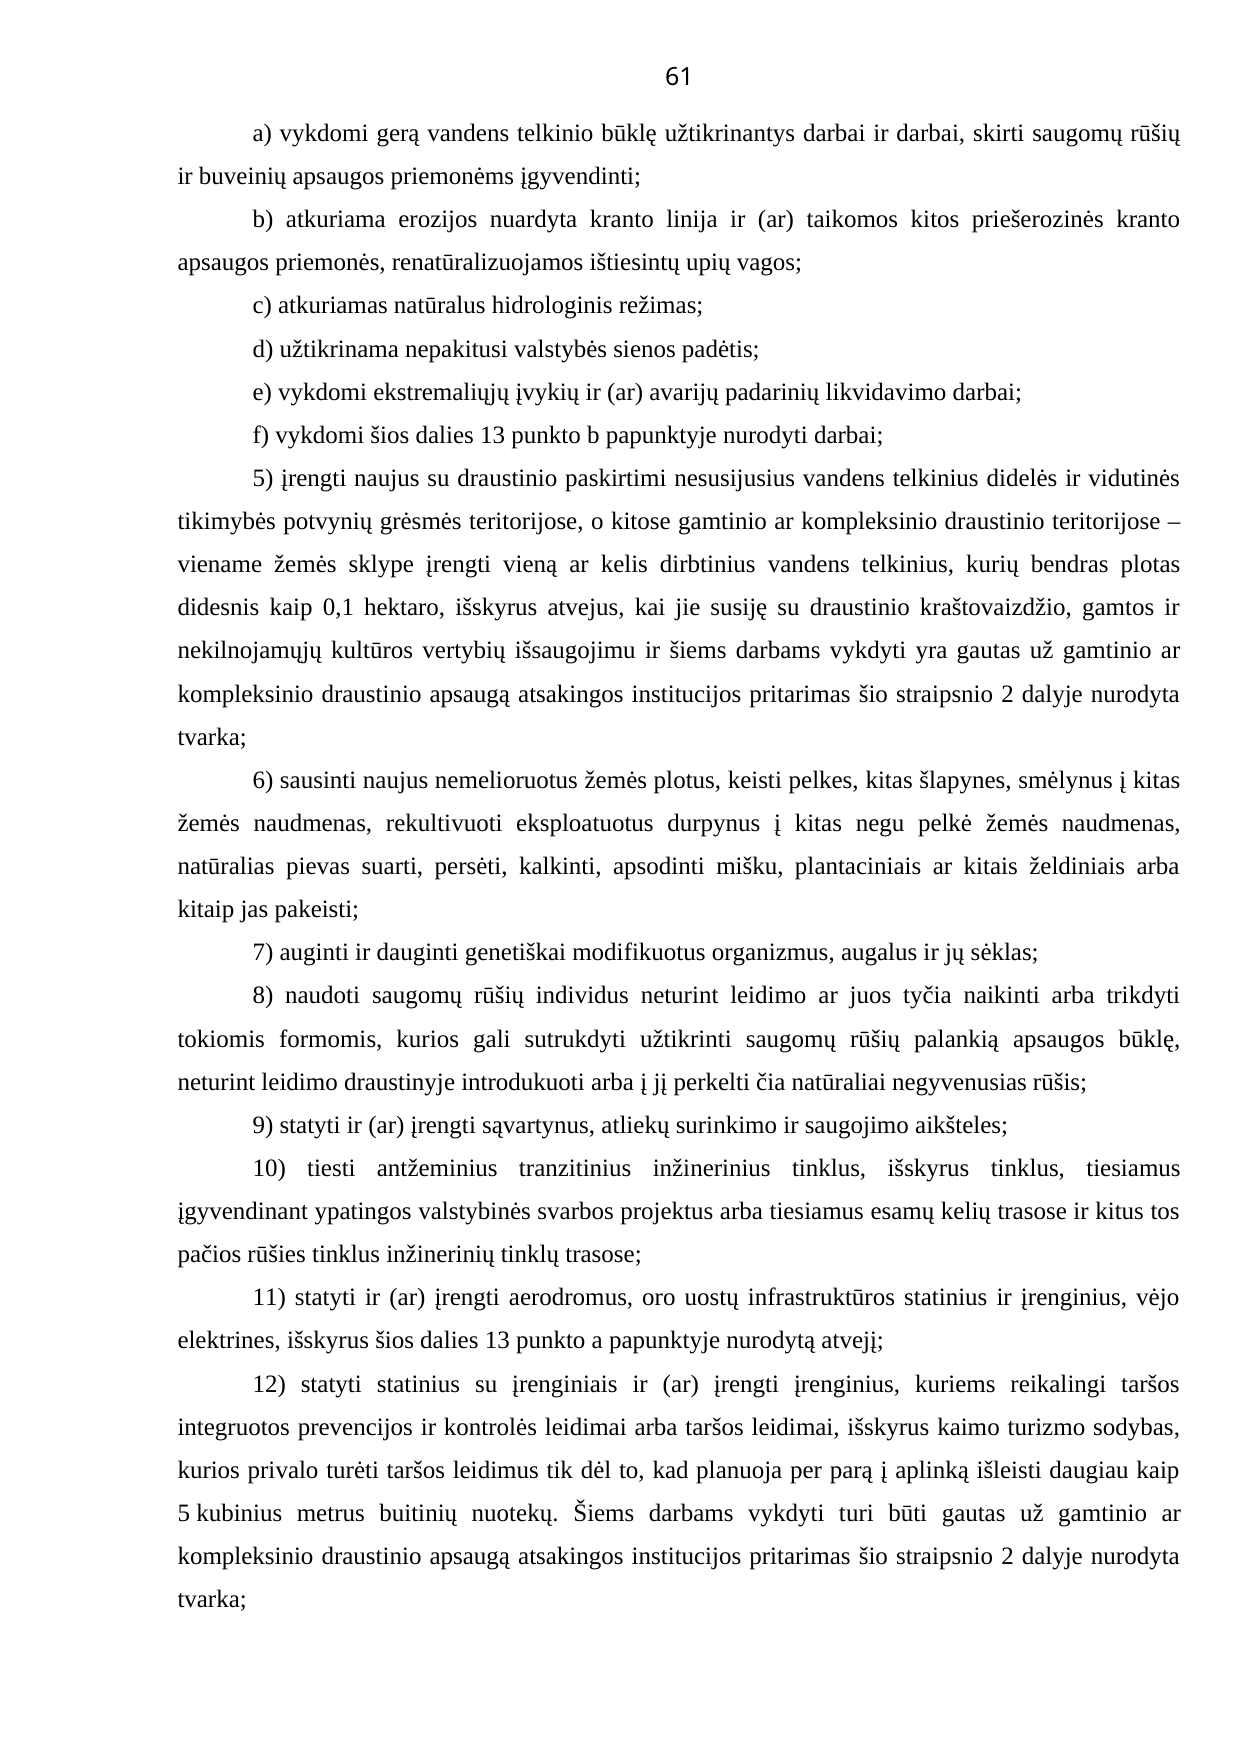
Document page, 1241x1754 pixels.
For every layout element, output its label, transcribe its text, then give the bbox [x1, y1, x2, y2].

text 10) tiesti antžeminius tranzitinius inžinerinius tinklus, išskyrus tinklus, tiesiamus įgyvendinant ypatingos valstybinės svarbos projektus arba tiesiamus esamų kelių trasose ir kitus tos pačios rūšies tinklus inžinerinių tinklų trasose; [177, 1153, 1181, 1268]
text d) užtikrinama nepakitusi valstybės sienos padėtis; [177, 334, 1181, 362]
text 9) statyti ir (ar) įrengti sąvartynus, atliekų surinkimo ir saugojimo aikšteles; [177, 1110, 1181, 1139]
text e) vykdomi ekstremaliųjų įvykių ir (ar) avarijų padarinių likvidavimo darbai; [177, 377, 1181, 406]
text 5) įrengti naujus su draustinio paskirtimi nesusijusius vandens telkinius didelės ir vidutinės tikimybės potvynių grėsmės teritorijose, o kitose gamtinio ar kompleksinio draustinio teritorijose – viename žemės sklype įrengti vieną ar kelis dirbtinius vandens telkinius, kurių bendras plotas didesnis kaip 0,1 hektaro, išskyrus atvejus, kai jie susiję su draustinio kraštovaizdžio, gamtos ir nekilnojamųjų kultūros vertybių išsaugojimu ir šiems darbams vykdyti yra gautas už gamtinio ar kompleksinio draustinio apsaugą atsakingos institucijos pritarimas šio straipsnio 2 dalyje nurodyta tvarka; [177, 463, 1181, 751]
text c) atkuriamas natūralus hidrologinis režimas; [177, 291, 1181, 319]
text 6) sausinti naujus nemelioruotus žemės plotus, keisti pelkes, kitas šlapynes, smėlynus į kitas žemės naudmenas, rekultivuoti eksploatuotus durpynus į kitas negu pelkė žemės naudmenas, natūralias pievas suarti, persėti, kalkinti, apsodinti mišku, plantaciniais ar kitais želdiniais arba kitaip jas pakeisti; [177, 765, 1181, 923]
text 12) statyti statinius su įrenginiais ir (ar) įrengti įrenginius, kuriems reikalingi taršos integruotos prevencijos ir kontrolės leidimai arba taršos leidimai, išskyrus kaimo turizmo sodybas, kurios privalo turėti taršos leidimus tik dėl to, kad planuoja per parą į aplinką išleisti daugiau kaip 5 kubinius metrus buitinių nuotekų. Šiems darbams vykdyti turi būti gautas už gamtinio ar kompleksinio draustinio apsaugą atsakingos institucijos pritarimas šio straipsnio 2 dalyje nurodyta tvarka; [177, 1369, 1181, 1613]
text a) vykdomi gerą vandens telkinio būklę užtikrinantys darbai ir darbai, skirti saugomų rūšių ir buveinių apsaugos priemonėms įgyvendinti; [177, 118, 1181, 190]
text 11) statyti ir (ar) įrengti aerodromus, oro uostų infrastruktūros statinius ir įrenginius, vėjo elektrines, išskyrus šios dalies 13 punkto a papunktyje nurodytą atvejį; [177, 1282, 1181, 1354]
text b) atkuriama erozijos nuardyta kranto linija ir (ar) taikomos kitos priešerozinės kranto apsaugos priemonės, renatūralizuojamos ištiesintų upių vagos; [177, 204, 1181, 276]
text f) vykdomi šios dalies 13 punkto b papunktyje nurodyti darbai; [177, 420, 1181, 449]
text 8) naudoti saugomų rūšių individus neturint leidimo ar juos tyčia naikinti arba trikdyti tokiomis formomis, kurios gali sutrukdyti užtikrinti saugomų rūšių palankią apsaugos būklę, neturint leidimo draustinyje introdukuoti arba į jį perkelti čia natūraliai negyvenusias rūšis; [177, 981, 1181, 1096]
text 7) auginti ir dauginti genetiškai modifikuotus organizmus, augalus ir jų sėklas; [177, 937, 1181, 966]
